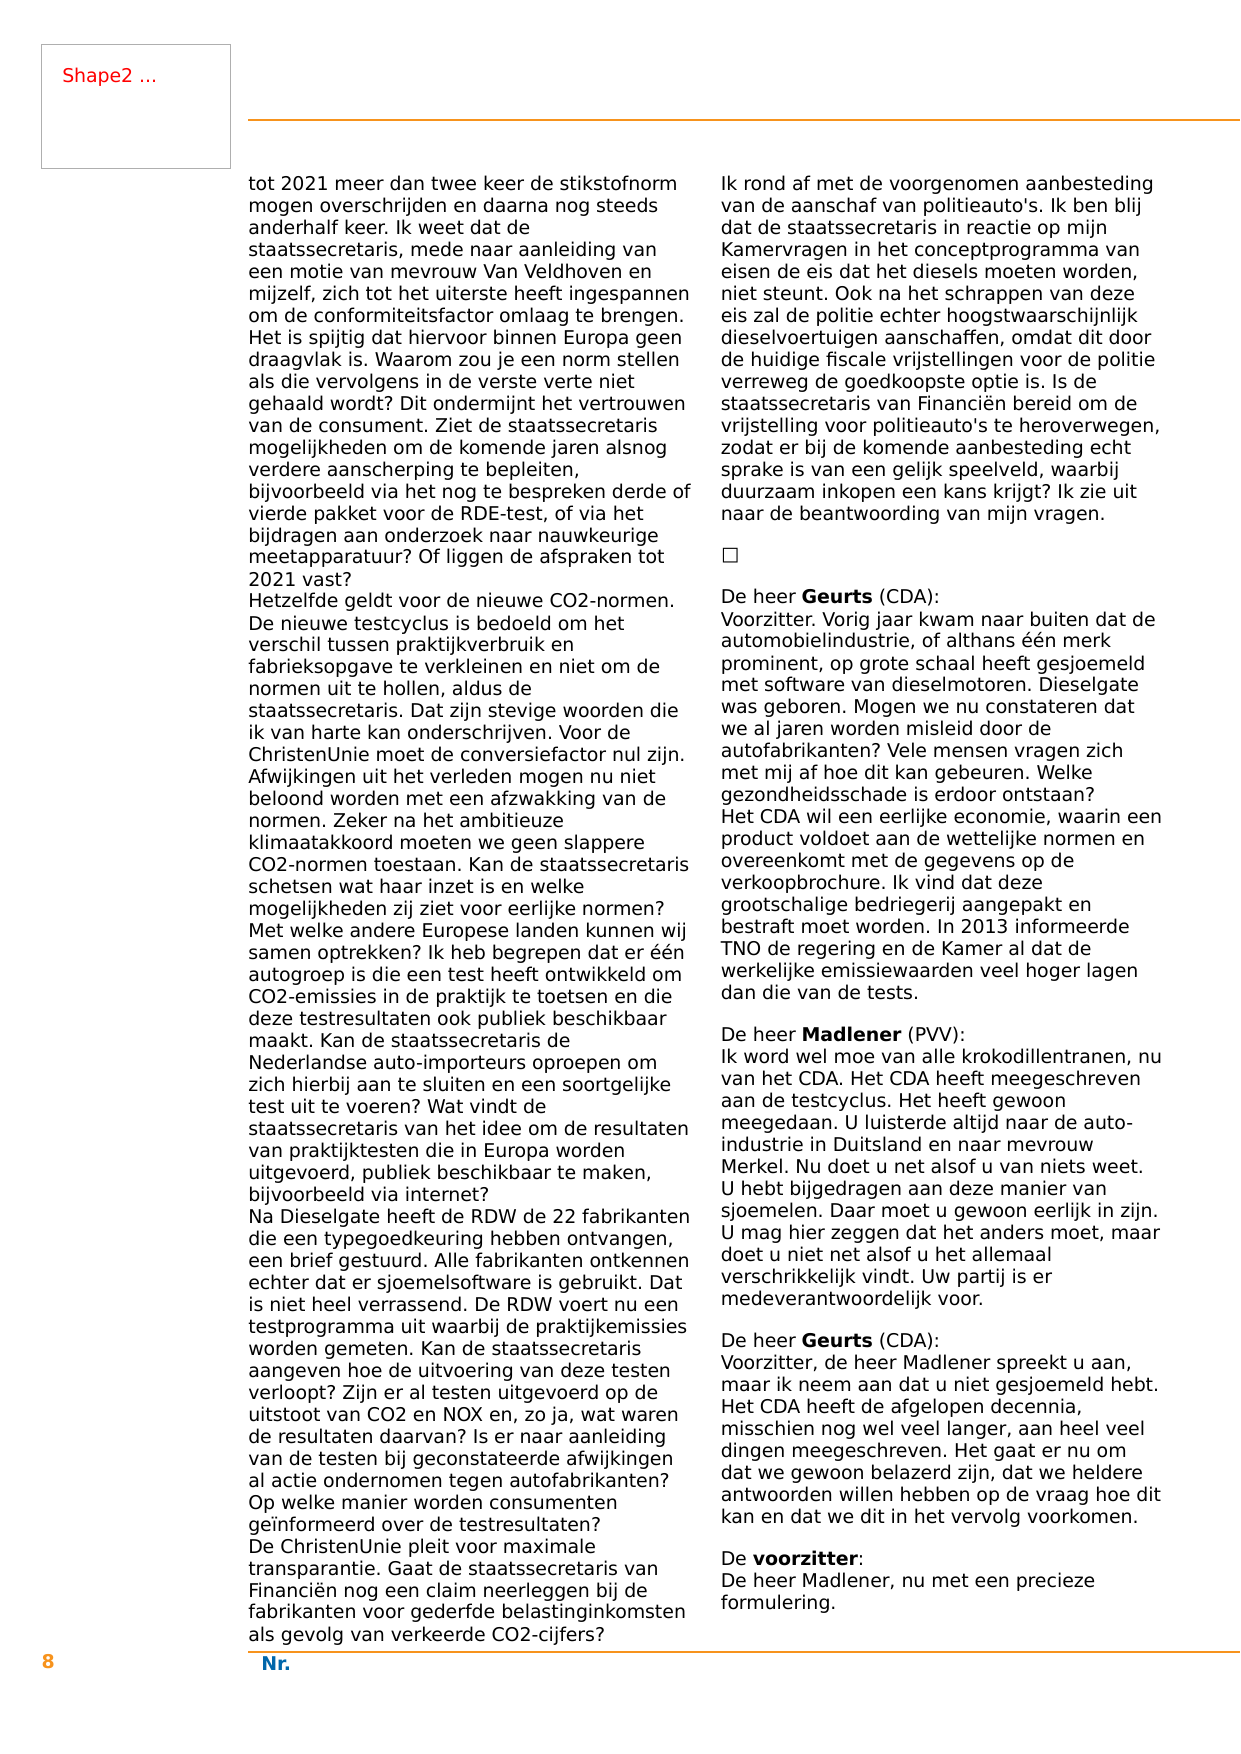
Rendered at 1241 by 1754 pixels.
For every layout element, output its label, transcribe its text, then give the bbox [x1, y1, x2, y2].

text ⬜ [721, 544, 1163, 566]
text De heer Madlener, nu met een precieze formulering. [721, 1569, 1163, 1613]
text De heer Geurts (CDA): [721, 1330, 1163, 1352]
text De voorzitter: [721, 1548, 1163, 1569]
text Het CDA wil een eerlijke economie, waarin een product voldoet aan de wettelijke normen en overeenkomt met de gegevens op de verkoopbrochure. Ik vind dat deze grootschalige bedriegerij aangepakt en bestraft moet worden. In 2013 informeerde TNO de regering en de Kamer al dat de werkelijke emissiewaarden veel hoger lagen dan die van de tests. [721, 806, 1163, 1004]
text Ik word wel moe van alle krokodillentranen, nu van het CDA. Het CDA heeft meegeschreven aan de testcyclus. Het heeft gewoon meegedaan. U luisterde altijd naar de auto-industrie in Duitsland en naar mevrouw Merkel. Nu doet u net alsof u van niets weet. U hebt bijgedragen aan deze manier van sjoemelen. Daar moet u gewoon eerlijk in zijn. U mag hier zeggen dat het anders moet, maar doet u niet net alsof u het allemaal verschrikkelijk vindt. Uw partij is er medeverantwoordelijk voor. [721, 1046, 1163, 1310]
text Hetzelfde geldt voor de nieuwe CO2-normen. De nieuwe testcyclus is bedoeld om het verschil tussen praktijkverbruik en fabrieksopgave te verkleinen en niet om de normen uit te hollen, aldus de staatssecretaris. Dat zijn stevige woorden die ik van harte kan onderschrijven. Voor de ChristenUnie moet de conversiefactor nul zijn. Afwijkingen uit het verleden mogen nu niet beloond worden met een afzwakking van de normen. Zeker na het ambitieuze klimaatakkoord moeten we geen slappere CO2-normen toestaan. Kan de staatssecretaris schetsen wat haar inzet is en welke mogelijkheden zij ziet voor eerlijke normen? Met welke andere Europese landen kunnen wij samen optrekken? Ik heb begrepen dat er één autogroep is die een test heeft ontwikkeld om CO2-emissies in de praktijk te toetsen en die deze testresultaten ook publiek beschikbaar maakt. Kan de staatssecretaris de Nederlandse auto-importeurs oproepen om zich hierbij aan te sluiten en een soortgelijke test uit te voeren? Wat vindt de staatssecretaris van het idee om de resultaten van praktijktesten die in Europa worden uitgevoerd, publiek beschikbaar te maken, bijvoorbeeld via internet? [248, 590, 691, 1206]
text Ik rond af met de voorgenomen aanbesteding van de aanschaf van politieauto's. Ik ben blij dat de staatssecretaris in reactie op mijn Kamervragen in het conceptprogramma van eisen de eis dat het diesels moeten worden, niet steunt. Ook na het schrappen van deze eis zal de politie echter hoogstwaarschijnlijk dieselvoertuigen aanschaffen, omdat dit door de huidige fiscale vrijstellingen voor de politie verreweg de goedkoopste optie is. Is de staatssecretaris van Financiën bereid om de vrijstelling voor politieauto's te heroverwegen, zodat er bij de komende aanbesteding echt sprake is van een gelijk speelveld, waarbij duurzaam inkopen een kans krijgt? Ik zie uit naar de beantwoording van mijn vragen. [721, 173, 1163, 524]
text Voorzitter. Vorig jaar kwam naar buiten dat de automobielindustrie, of althans één merk prominent, op grote schaal heeft gesjoemeld met software van dieselmotoren. Dieselgate was geboren. Mogen we nu constateren dat we al jaren worden misleid door de autofabrikanten? Vele mensen vragen zich met mij af hoe dit kan gebeuren. Welke gezondheidsschade is erdoor ontstaan? [721, 608, 1163, 806]
text Na Dieselgate heeft de RDW de 22 fabrikanten die een typegoedkeuring hebben ontvangen, een brief gestuurd. Alle fabrikanten ontkennen echter dat er sjoemelsoftware is gebruikt. Dat is niet heel verrassend. De RDW voert nu een testprogramma uit waarbij de praktijkemissies worden gemeten. Kan de staatssecretaris aangeven hoe de uitvoering van deze testen verloopt? Zijn er al testen uitgevoerd op de uitstoot van CO2 en NOX en, zo ja, wat waren de resultaten daarvan? Is er naar aanleiding van de testen bij geconstateerde afwijkingen al actie ondernomen tegen autofabrikanten? Op welke manier worden consumenten geïnformeerd over de testresultaten? [248, 1206, 691, 1536]
text De ChristenUnie pleit voor maximale transparantie. Gaat de staatssecretaris van Financiën nog een claim neerleggen bij de fabrikanten voor gederfde belastinginkomsten als gevolg van verkeerde CO2-cijfers? [248, 1536, 691, 1645]
text De heer Geurts (CDA): [721, 586, 1163, 608]
text tot 2021 meer dan twee keer de stikstofnorm mogen overschrijden en daarna nog steeds anderhalf keer. Ik weet dat de staatssecretaris, mede naar aanleiding van een motie van mevrouw Van Veldhoven en mijzelf, zich tot het uiterste heeft ingespannen om de conformiteitsfactor omlaag te brengen. Het is spijtig dat hiervoor binnen Europa geen draagvlak is. Waarom zou je een norm stellen als die vervolgens in de verste verte niet gehaald wordt? Dit ondermijnt het vertrouwen van de consument. Ziet de staatssecretaris mogelijkheden om de komende jaren alsnog verdere aanscherping te bepleiten, bijvoorbeeld via het nog te bespreken derde of vierde pakket voor de RDE-test, of via het bijdragen aan onderzoek naar nauwkeurige meetapparatuur? Of liggen de afspraken tot 2021 vast? [248, 173, 691, 590]
text De heer Madlener (PVV): [721, 1024, 1163, 1046]
text Voorzitter, de heer Madlener spreekt u aan, maar ik neem aan dat u niet gesjoemeld hebt. Het CDA heeft de afgelopen decennia, misschien nog wel veel langer, aan heel veel dingen meegeschreven. Het gaat er nu om dat we gewoon belazerd zijn, dat we heldere antwoorden willen hebben op de vraag hoe dit kan en dat we dit in het vervolg voorkomen. [721, 1352, 1163, 1528]
